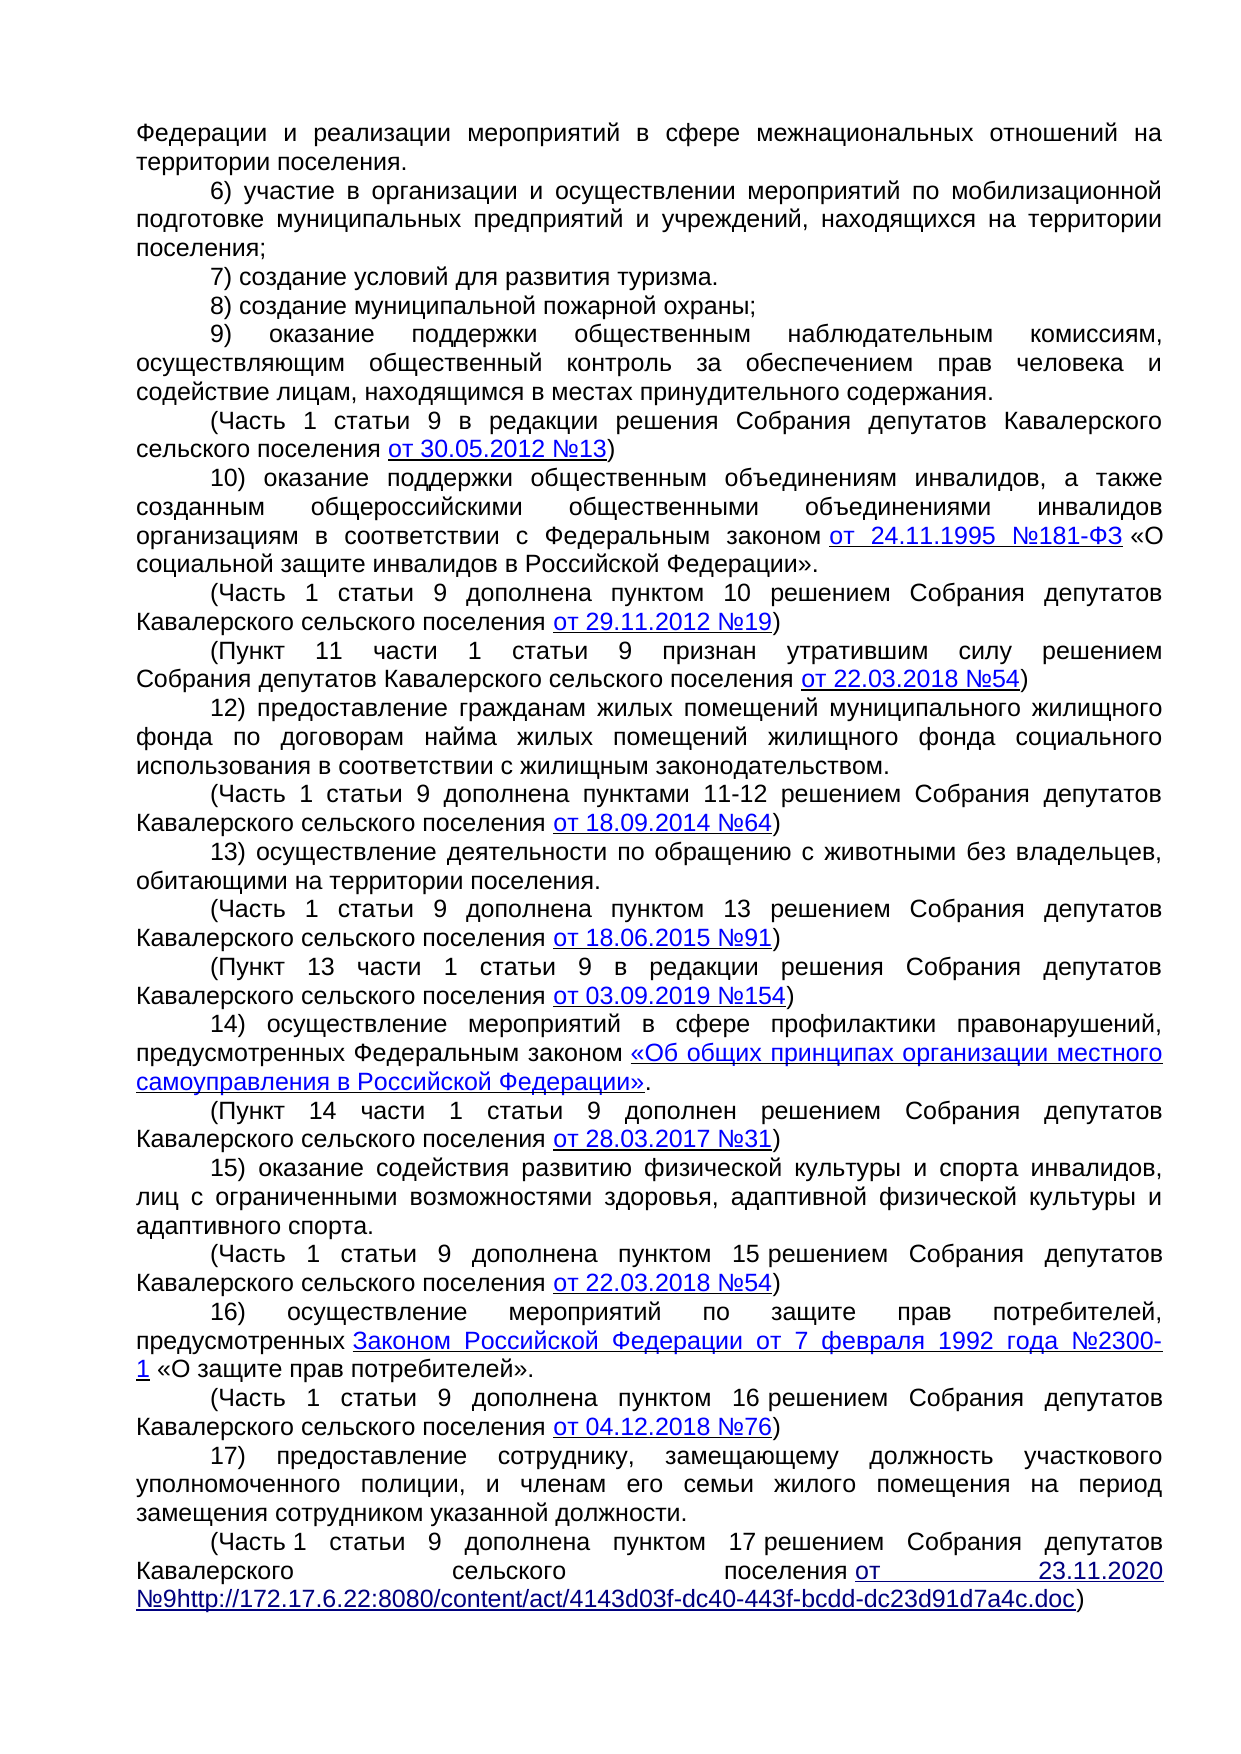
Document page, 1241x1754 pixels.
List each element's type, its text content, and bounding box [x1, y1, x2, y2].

text 17) предоставление сотруднику, замещающему должность участкового уполномоченного полиции, и членам его семьи жилого помещения на период замещения сотрудником указанной должности. [136, 1441, 1163, 1527]
text 16) осуществление мероприятий по защите прав потребителей, предусмотренных Законом Российской Федерации от 7 февраля 1992 года №2300-1 «О защите прав потребителей». [136, 1297, 1163, 1383]
text 12) предоставление гражданам жилых помещений муниципального жилищного фонда по договорам найма жилых помещений жилищного фонда социального использования в соответствии с жилищным законодательством. [136, 693, 1163, 779]
text 7) создание условий для развития туризма. [136, 262, 1163, 291]
text (Часть 1 статьи 9 дополнена пунктом 15 решением Собрания депутатов Кавалерского сельского поселения от 22.03.2018 №54) [136, 1239, 1163, 1297]
text 8) создание муниципальной пожарной охраны; [136, 291, 1163, 319]
text (Часть 1 статьи 9 дополнена пунктом 17 решением Собрания депутатов Кавалерского сельского поселения от 23.11.2020 №9http://172.17.6.22:8080/content/act/4143d03f-dc40-443f-bcdd-dc23d91d7a4c.doc) [136, 1527, 1163, 1613]
text (Часть 1 статьи 9 дополнена пунктом 10 решением Собрания депутатов Кавалерского сельского поселения от 29.11.2012 №19) [136, 578, 1163, 636]
text 6) участие в организации и осуществлении мероприятий по мобилизационной подготовке муниципальных предприятий и учреждений, находящихся на территории поселения; [136, 176, 1163, 262]
text 13) осуществление деятельности по обращению с животными без владельцев, обитающими на территории поселения. [136, 837, 1163, 894]
text 10) оказание поддержки общественным объединениям инвалидов, а также созданным общероссийскими общественными объединениями инвалидов организациям в соответствии с Федеральным законом от 24.11.1995 №181-ФЗ «О социальной защите инвалидов в Российской Федерации». [136, 463, 1163, 578]
text (Пункт 14 части 1 статьи 9 дополнен решением Собрания депутатов Кавалерского сельского поселения от 28.03.2017 №31) [136, 1096, 1163, 1153]
text (Часть 1 статьи 9 дополнена пунктами 11-12 решением Собрания депутатов Кавалерского сельского поселения от 18.09.2014 №64) [136, 779, 1163, 837]
text 9) оказание поддержки общественным наблюдательным комиссиям, осуществляющим общественный контроль за обеспечением прав человека и содействие лицам, находящимся в местах принудительного содержания. [136, 319, 1163, 406]
text (Пункт 11 части 1 статьи 9 признан утратившим силу решением Собрания депутатов Кавалерского сельского поселения от 22.03.2018 №54) [136, 636, 1163, 693]
text (Пункт 13 части 1 статьи 9 в редакции решения Собрания депутатов Кавалерского сельского поселения от 03.09.2019 №154) [136, 952, 1163, 1009]
text (Часть 1 статьи 9 дополнена пунктом 16 решением Собрания депутатов Кавалерского сельского поселения от 04.12.2018 №76) [136, 1383, 1163, 1441]
text (Часть 1 статьи 9 дополнена пунктом 13 решением Собрания депутатов Кавалерского сельского поселения от 18.06.2015 №91) [136, 894, 1163, 952]
text 15) оказание содействия развитию физической культуры и спорта инвалидов, лиц с ограниченными возможностями здоровья, адаптивной физической культуры и адаптивного спорта. [136, 1153, 1163, 1239]
text 14) осуществление мероприятий в сфере профилактики правонарушений, предусмотренных Федеральным законом «Об общих принципах организации местного самоуправления в Российской Федерации». [136, 1009, 1163, 1096]
text Федерации и реализации мероприятий в сфере межнациональных отношений на территории поселения. [136, 118, 1163, 176]
text (Часть 1 статьи 9 в редакции решения Собрания депутатов Кавалерского сельского поселения от 30.05.2012 №13) [136, 406, 1163, 463]
